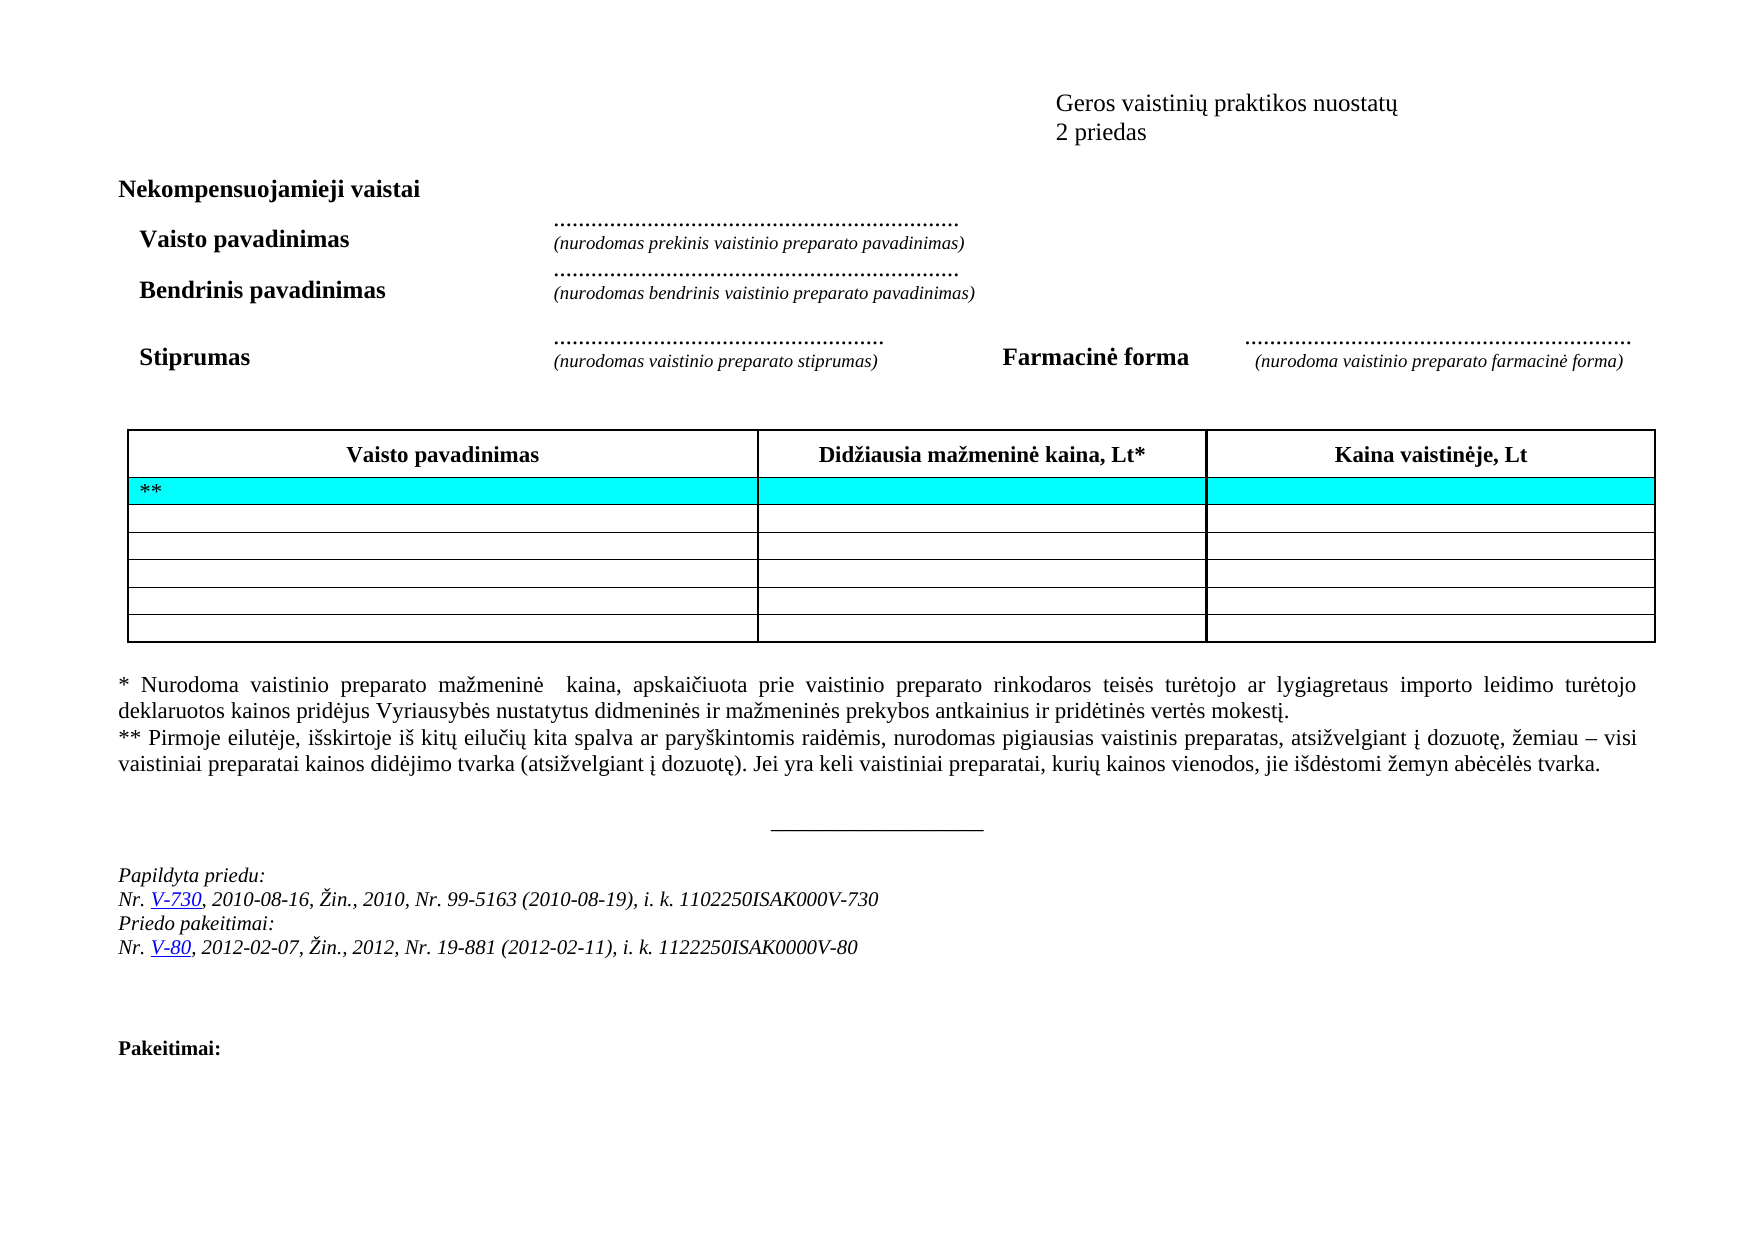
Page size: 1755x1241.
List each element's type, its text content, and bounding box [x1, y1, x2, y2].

table_cell ..................................................... (nurodomas vaistinio preparato stiprumas) [542, 304, 967, 371]
table_cell [129, 560, 757, 587]
text Nr. V-80, 2012-02-07, Žin., 2012, Nr. 19-881 (2012-02-11), i. k. 1122250ISAK0000V-80 [118, 935, 1636, 959]
table_cell [1208, 533, 1654, 559]
table_cell Kaina vaistinėje, Lt [1208, 431, 1654, 477]
table_header ................................................................. (nurodomas prekinis vaistinio preparato pavadinimas) [542, 203, 1655, 253]
table_header Vaisto pavadinimas [128, 203, 542, 253]
table_cell .............................................................. (nurodoma vaistinio preparato farmacinė forma) [1224, 304, 1655, 371]
table_cell [759, 478, 1205, 504]
text Priedo pakeitimai: [118, 911, 1636, 935]
text Papildyta priedu: [118, 863, 1636, 887]
table_cell [128, 371, 1655, 429]
table_cell Didžiausia mažmeninė kaina, Lt* [759, 431, 1205, 477]
text ** Pirmoje eilutėje, išskirtoje iš kitų eilučių kita spalva ar paryškintomis raidėmis, nurodomas pigiausias vaistinis preparatas, atsižvelgiant į dozuotę, žemiau – visi vaistiniai preparatai kainos didėjimo tvarka (atsižvelgiant į dozuotę). Jei yra keli vaistiniai preparatai, kurių kainos vienodos, jie išdėstomi žemyn abėcėlės tvarka. [118, 724, 1640, 777]
table_cell Stiprumas [128, 304, 542, 371]
text Geros vaistinių praktikos nuostatų [1056, 88, 1636, 117]
table_cell [759, 505, 1205, 532]
table_cell ................................................................. (nurodomas bendrinis vaistinio preparato pavadinimas) [542, 253, 1655, 303]
text * Nurodoma vaistinio preparato mažmeninė kaina, apskaičiuota prie vaistinio preparato rinkodaros teisės turėtojo ar lygiagretaus importo leidimo turėtojo deklaruotos kainos pridėjus Vyriausybės nustatytus didmeninės ir mažmeninės prekybos antkainius ir pridėtinės vertės mokestį. [118, 671, 1640, 724]
table_cell [1208, 588, 1654, 614]
text 2 priedas [118, 117, 1636, 145]
text Pakeitimai: [118, 1036, 1636, 1060]
table_cell [1208, 478, 1654, 504]
table_cell [759, 533, 1205, 559]
table_cell [759, 560, 1205, 587]
table_cell [129, 588, 757, 614]
table_cell [1208, 615, 1654, 641]
table_cell [1208, 505, 1654, 532]
table_cell [759, 615, 1205, 641]
table_cell [1208, 560, 1654, 587]
table_cell [129, 533, 757, 559]
text _________________ [118, 805, 1636, 834]
text Nekompensuojamieji vaistai [118, 174, 1636, 203]
table_cell Vaisto pavadinimas [129, 431, 757, 477]
table_cell [759, 588, 1205, 614]
table_cell Bendrinis pavadinimas [128, 253, 542, 303]
table_cell ** [129, 478, 757, 504]
table_cell [129, 615, 757, 641]
table_cell Farmacinė forma [967, 304, 1224, 371]
text Nr. V-730, 2010-08-16, Žin., 2010, Nr. 99-5163 (2010-08-19), i. k. 1102250ISAK000V-730 [118, 887, 1636, 911]
table_cell [129, 505, 757, 532]
